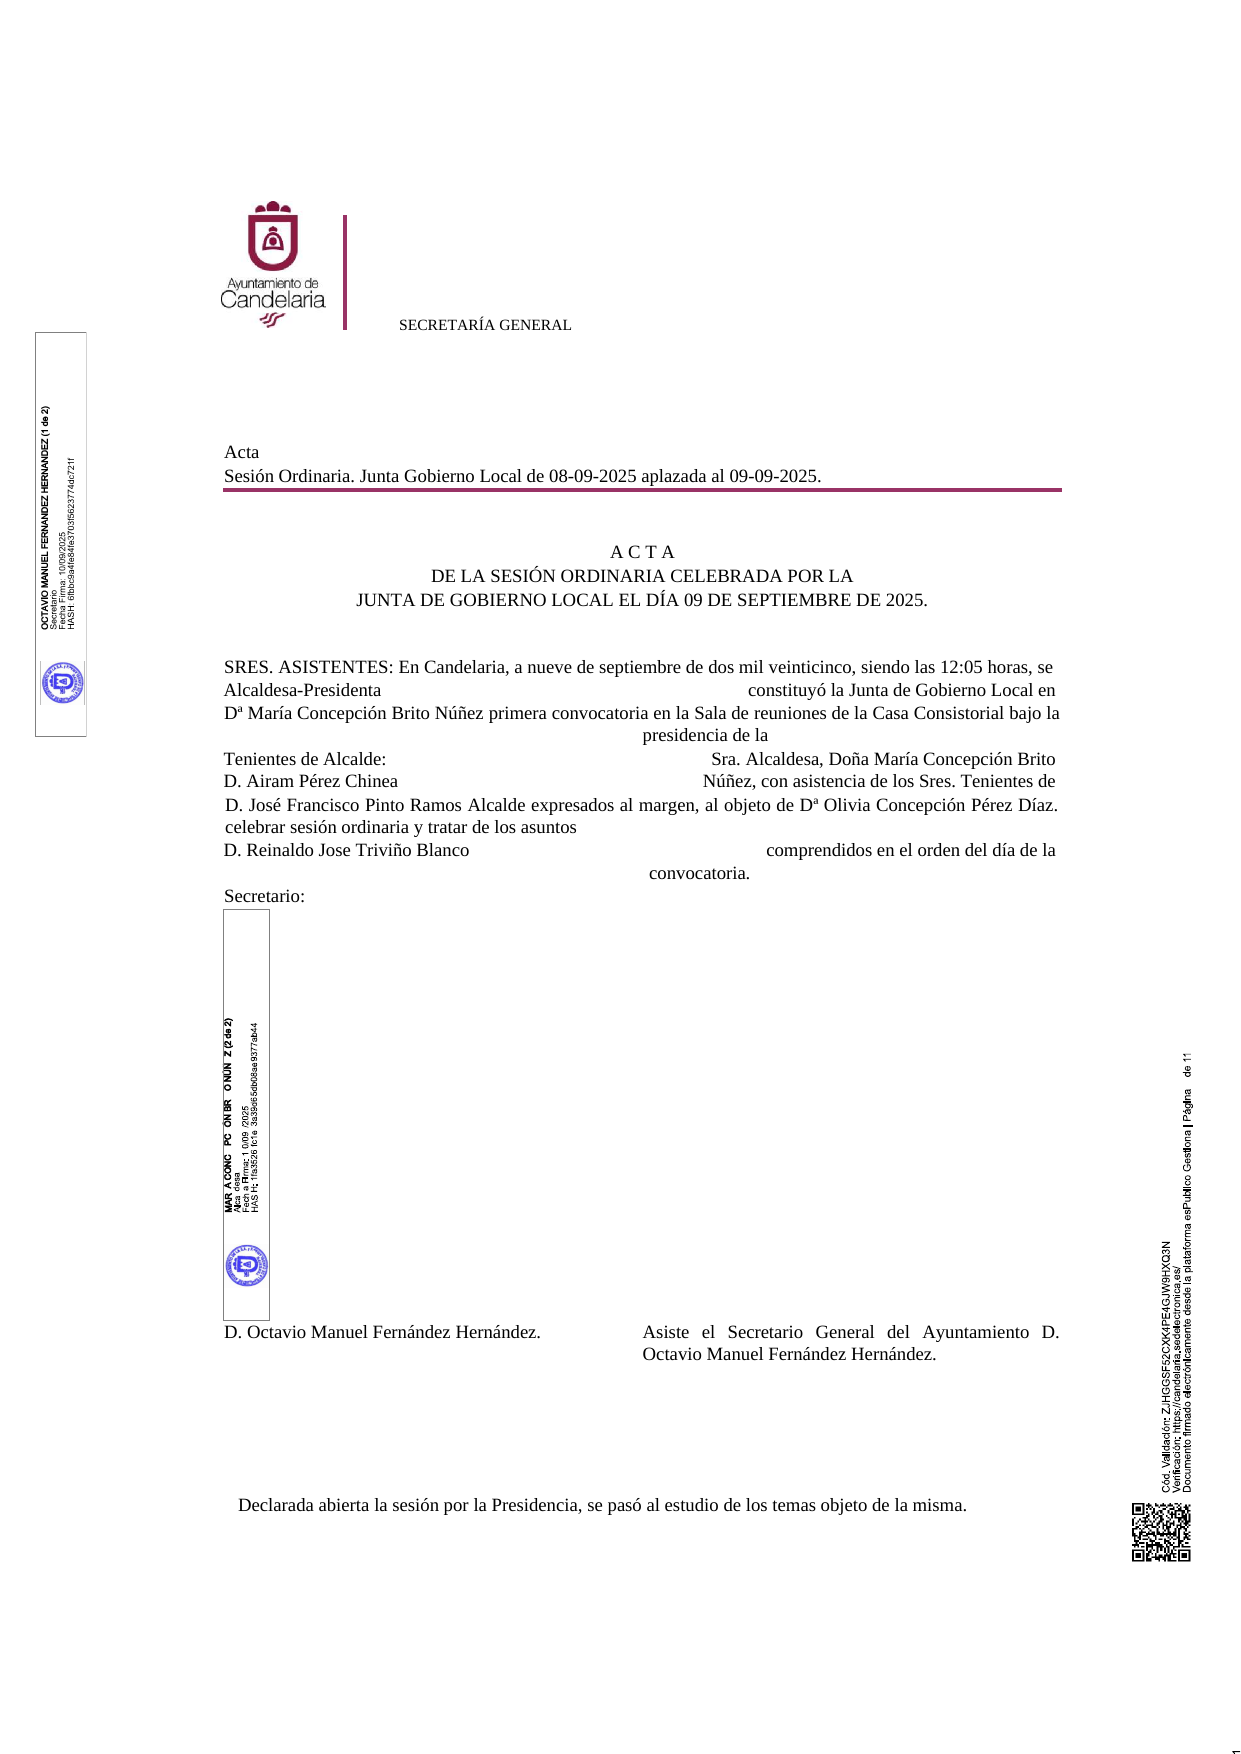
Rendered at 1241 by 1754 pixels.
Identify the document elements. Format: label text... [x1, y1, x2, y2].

table_cell [224, 1131, 269, 1150]
text JUNTA DE GOBIERNO LOCAL EL DÍA 09 DE SEPTIEMBRE DE 2025. [238, 589, 1047, 610]
table_cell [224, 1193, 269, 1244]
table_cell [224, 1288, 269, 1319]
table_cell [224, 1098, 269, 1131]
text D. Octavio Manuel Fernández Hernández. Asiste el Secretario General del Ayuntamiento D. Octavio Manuel Fernández Hernández. [224, 1321, 1061, 1364]
table_cell [224, 1150, 269, 1193]
table_cell [256, 1063, 269, 1097]
text Tenientes de Alcalde: Sra. Alcaldesa, Doña María Concepción Brito [223, 747, 1061, 769]
text SECRETARÍA GENERAL [220, 201, 1061, 333]
text Declarada abierta la sesión por la Presidencia, se pasó al estudio de los temas objeto de la misma. [224, 1494, 1061, 1515]
text SRES. ASISTENTES: En Candelaria, a nueve de septiembre de dos mil veinticinco, siendo las 12:05 horas, se [224, 656, 1061, 678]
text convocatoria. [338, 862, 1061, 883]
text Acta [224, 441, 1061, 463]
text Dª María Concepción Brito Núñez primera convocatoria en la Sala de reuniones de la Casa Consistorial bajo la presidencia de la [224, 702, 1061, 746]
text Alcaldesa-Presidenta constituyó la Junta de Gobierno Local en [223, 679, 1061, 701]
text D. Reinaldo Jose Triviño Blanco comprendidos en el orden del día de la [223, 839, 1061, 860]
text D. José Francisco Pinto Ramos Alcalde expresados al margen, al objeto de Dª Olivia Concepción Pérez Díaz. celebrar sesión ordinaria y tratar de los asuntos [225, 793, 1061, 837]
text D. Airam Pérez Chinea Núñez, con asistencia de los Sres. Tenientes de [223, 770, 1061, 792]
text Sesión Ordinaria. Junta Gobierno Local de 08-09-2025 aplazada al 09-09-2025. [224, 464, 1061, 486]
table_header [224, 910, 269, 1063]
text DE LA SESIÓN ORDINARIA CELEBRADA POR LA [238, 565, 1047, 586]
text Secretario: [224, 885, 1061, 907]
text A C T A [238, 541, 1047, 562]
table_cell [224, 1063, 255, 1097]
